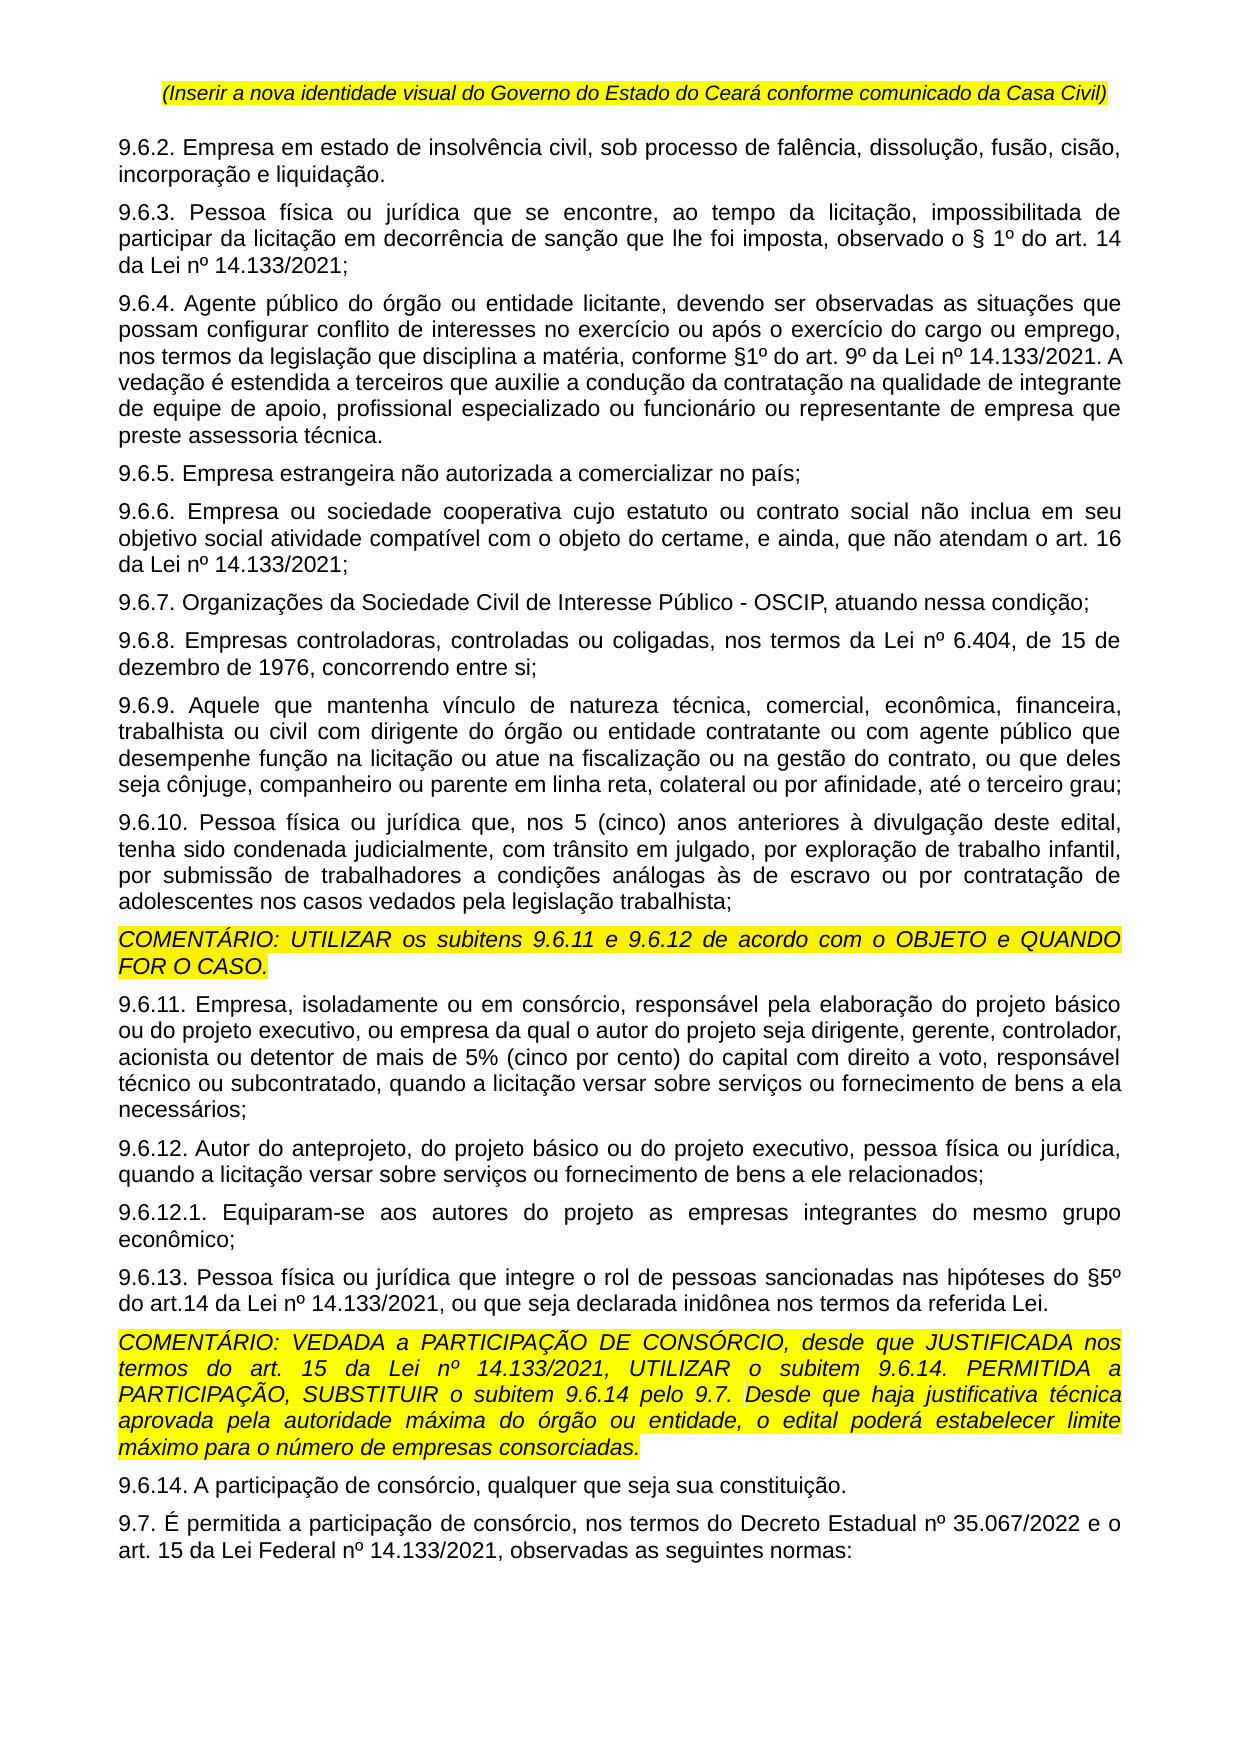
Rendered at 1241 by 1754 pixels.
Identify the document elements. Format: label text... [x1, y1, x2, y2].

text 9.6.9. Aquele que mantenha vínculo de natureza técnica, comercial, econômica, financeira, trabalhista ou civil com dirigente do órgão ou entidade contratante ou com agente público que desempenhe função na licitação ou atue na fiscalização ou na gestão do contrato, ou que deles seja cônjuge, companheiro ou parente em linha reta, colateral ou por afinidade, até o terceiro grau; [118, 692, 1122, 797]
text 9.6.5. Empresa estrangeira não autorizada a comercializar no país; [118, 460, 1122, 486]
text 9.7. É permitida a participação de consórcio, nos termos do Decreto Estadual nº 35.067/2022 e o art. 15 da Lei Federal nº 14.133/2021, observadas as seguintes normas: [118, 1510, 1122, 1563]
text 9.6.12.1. Equiparam-se aos autores do projeto as empresas integrantes do mesmo grupo econômico; [118, 1199, 1122, 1252]
text 9.6.7. Organizações da Sociedade Civil de Interesse Público - OSCIP, atuando nessa condição; [118, 589, 1122, 615]
text 9.6.6. Empresa ou sociedade cooperativa cujo estatuto ou contrato social não inclua em seu objetivo social atividade compatível com o objeto do certame, e ainda, que não atendam o art. 16 da Lei nº 14.133/2021; [118, 498, 1122, 577]
text 9.6.10. Pessoa física ou jurídica que, nos 5 (cinco) anos anteriores à divulgação deste edital, tenha sido condenada judicialmente, com trânsito em julgado, por exploração de trabalho infantil, por submissão de trabalhadores a condições análogas às de escravo ou por contratação de adolescentes nos casos vedados pela legislação trabalhista; [118, 809, 1122, 914]
text 9.6.8. Empresas controladoras, controladas ou coligadas, nos termos da Lei nº 6.404, de 15 de dezembro de 1976, concorrendo entre si; [118, 627, 1122, 680]
text 9.6.2. Empresa em estado de insolvência civil, sob processo de falência, dissolução, fusão, cisão, incorporação e liquidação. [118, 134, 1122, 187]
text 9.6.4. Agente público do órgão ou entidade licitante, devendo ser observadas as situações que possam configurar conflito de interesses no exercício ou após o exercício do cargo ou emprego, nos termos da legislação que disciplina a matéria, conforme §1º do art. 9º da Lei nº 14.133/2021. A vedação é estendida a terceiros que auxilie a condução da contratação na qualidade de integrante de equipe de apoio, profissional especializado ou funcionário ou representante de empresa que preste assessoria técnica. [118, 290, 1122, 448]
text 9.6.14. A participação de consórcio, qualquer que seja sua constituição. [118, 1472, 1122, 1498]
text COMENTÁRIO: UTILIZAR os subitens 9.6.11 e 9.6.12 de acordo com o OBJETO e QUANDO FOR O CASO. [118, 926, 1122, 979]
text 9.6.12. Autor do anteprojeto, do projeto básico ou do projeto executivo, pessoa física ou jurídica, quando a licitação versar sobre serviços ou fornecimento de bens a ele relacionados; [118, 1135, 1122, 1187]
text 9.6.11. Empresa, isoladamente ou em consórcio, responsável pela elaboração do projeto básico ou do projeto executivo, ou empresa da qual o autor do projeto seja dirigente, gerente, controlador, acionista ou detentor de mais de 5% (cinco por cento) do capital com direito a voto, responsável técnico ou subcontratado, quando a licitação versar sobre serviços ou fornecimento de bens a ela necessários; [118, 991, 1122, 1123]
text 9.6.3. Pessoa física ou jurídica que se encontre, ao tempo da licitação, impossibilitada de participar da licitação em decorrência de sanção que lhe foi imposta, observado o § 1º do art. 14 da Lei nº 14.133/2021; [118, 199, 1122, 278]
text COMENTÁRIO: VEDADA a PARTICIPAÇÃO DE CONSÓRCIO, desde que JUSTIFICADA nos termos do art. 15 da Lei nº 14.133/2021, UTILIZAR o subitem 9.6.14. PERMITIDA a PARTICIPAÇÃO, SUBSTITUIR o subitem 9.6.14 pelo 9.7. Desde que haja justificativa técnica aprovada pela autoridade máxima do órgão ou entidade, o edital poderá estabelecer limite máximo para o número de empresas consorciadas. [118, 1328, 1122, 1460]
text 9.6.13. Pessoa física ou jurídica que integre o rol de pessoas sancionadas nas hipóteses do §5º do art.14 da Lei nº 14.133/2021, ou que seja declarada inidônea nos termos da referida Lei. [118, 1264, 1122, 1317]
